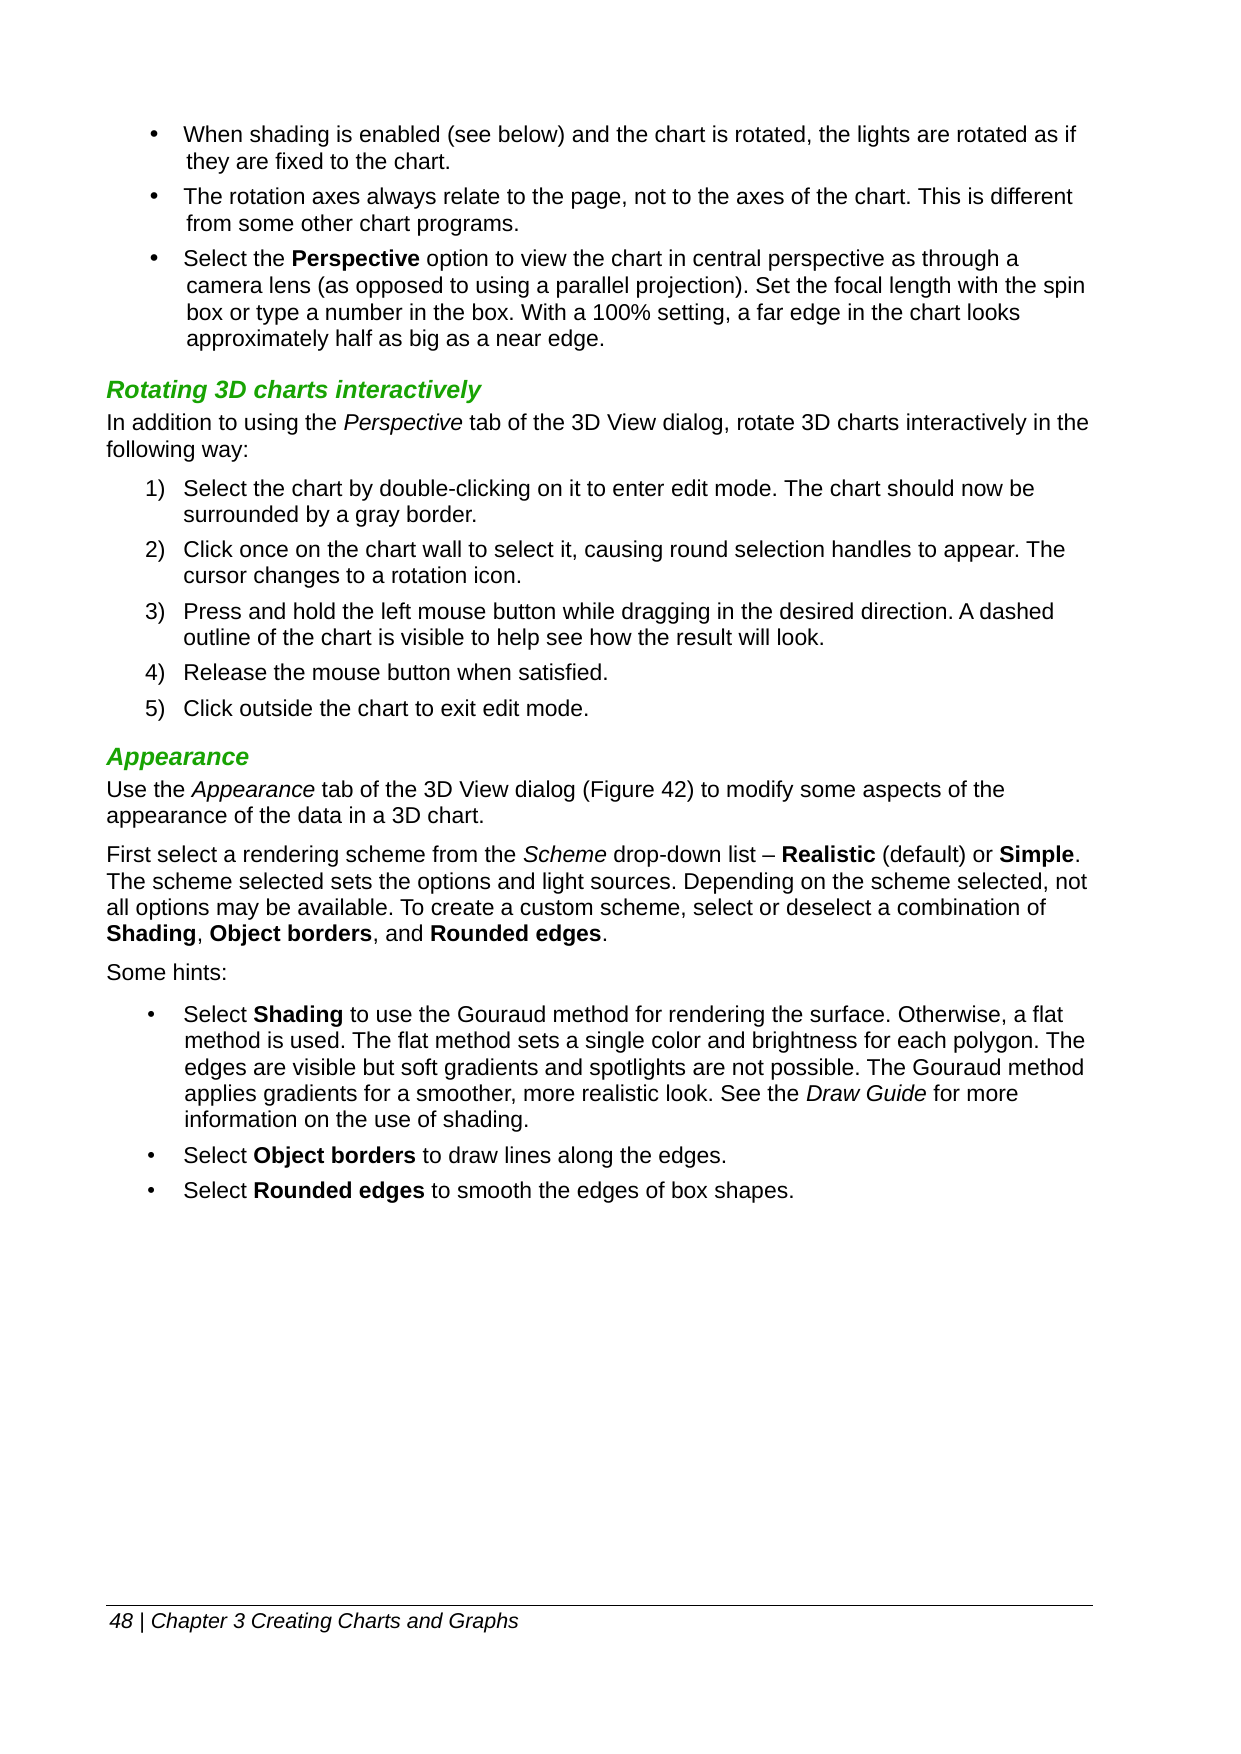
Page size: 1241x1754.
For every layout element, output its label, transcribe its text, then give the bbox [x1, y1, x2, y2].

list Select Object borders to draw lines along the edges. [144, 1139, 1093, 1168]
text Some hints: [106, 959, 1093, 986]
list The rotation axes always relate to the page, not to the axes of the chart. This is different from some other chart programs. [144, 180, 1093, 236]
list Select the Perspective option to view the chart in central perspective as through a camera lens (as opposed to using a parallel projection). Set the focal length with the spin box or type a number in the box. With a 100% setting, a far edge in the chart looks approximately half as big as a near edge. [144, 242, 1093, 354]
list Select the chart by double-clicking on it to enter edit mode. The chart should now be surrounded by a gray border. [165, 474, 1093, 527]
list Click once on the chart wall to select it, causing round selection handles to appear. The cursor changes to a rotation icon. [165, 536, 1093, 589]
subtitle Appearance [106, 741, 1093, 770]
list Select Shading to use the Gouraud method for rendering the surface. Otherwise, a flat method is used. The flat method sets a single color and brightness for each polygon. The edges are visible but soft gradients and spotlights are not possible. The Gouraud method applies gradients for a smoother, more realistic look. See the Draw Guide for more information on the use of shading. [144, 998, 1093, 1133]
list When shading is enabled (see below) and the chart is rotated, the lights are rotated as if they are fixed to the chart. [144, 118, 1093, 174]
text In addition to using the Perspective tab of the 3D View dialog, rotate 3D charts interactively in the following way: [106, 409, 1093, 462]
list Select Rounded edges to smooth the edges of box shapes. [144, 1174, 1093, 1206]
list Press and hold the left mouse button while dragging in the desired direction. A dashed outline of the chart is visible to help see how the result will look. [165, 598, 1093, 650]
text Use the Appearance tab of the 3D View dialog (Figure 42) to modify some aspects of the appearance of the data in a 3D chart. [106, 776, 1093, 829]
text First select a rendering scheme from the Scheme drop-down list – Realistic (default) or Simple. The scheme selected sets the options and light sources. Depending on the scheme selected, not all options may be available. To create a custom scheme, select or deselect a combination of Shading, Object borders, and Rounded edges. [106, 841, 1093, 947]
subtitle Rotating 3D charts interactively [106, 375, 1093, 403]
list Click outside the chart to exit edit mode. [165, 694, 1093, 721]
list Release the mouse button when satisfied. [165, 659, 1093, 686]
